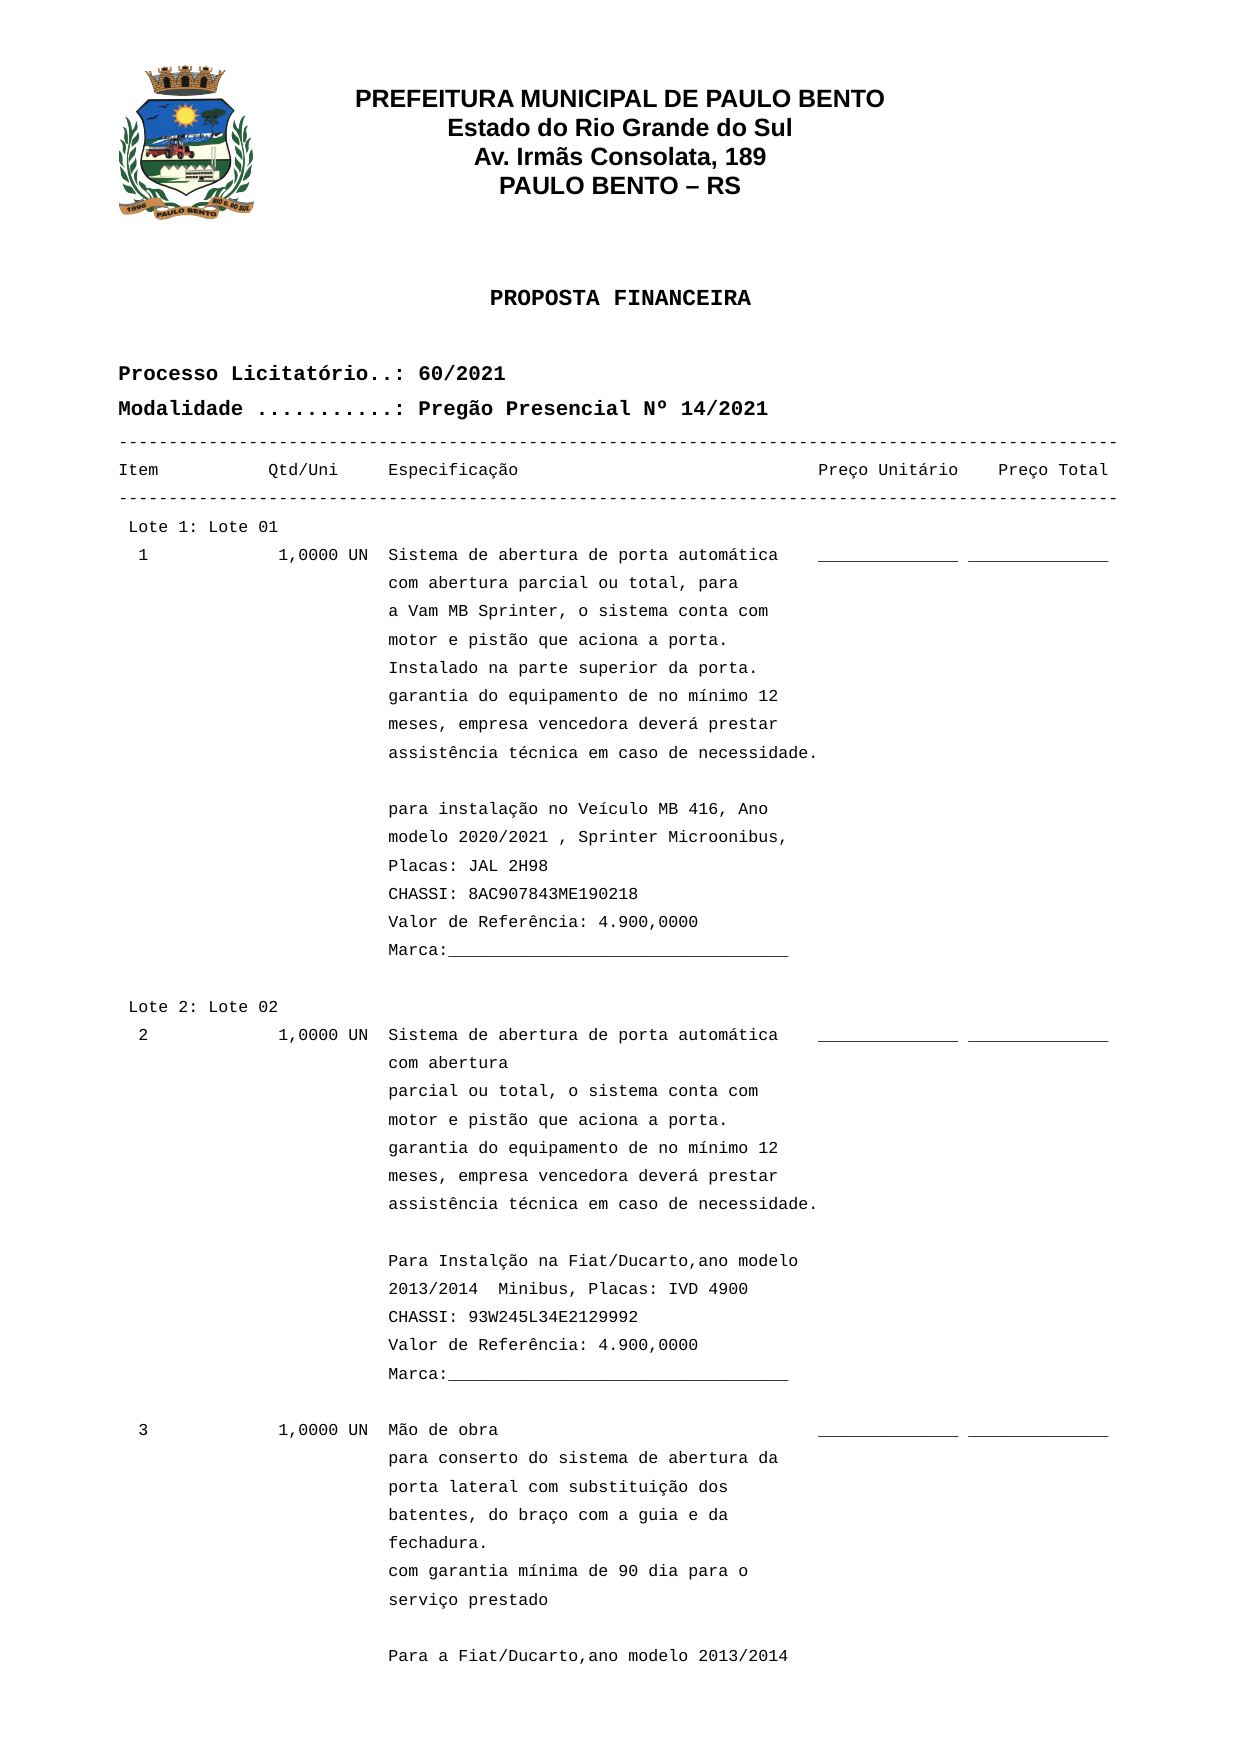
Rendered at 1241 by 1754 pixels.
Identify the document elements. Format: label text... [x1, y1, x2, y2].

picture [118, 65, 254, 220]
text ---------------------------------------------------------------------------------------------------- Item Qtd/Uni Especificação Preço Unitário Preço Total ---------------------------------------------------------------------------------------------------- Lote 1: Lote 01 1 1,0000 UN Sistema de abertura de porta automática ______________ ______________ com abertura parcial ou total, para a Vam MB Sprinter, o sistema conta com motor e pistão que aciona a porta. Instalado na parte superior da porta. garantia do equipamento de no mínimo 12 meses, empresa vencedora deverá prestar assistência técnica em caso de necessidade. para instalação no Veículo MB 416, Ano modelo 2020/2021 , Sprinter Microonibus, Placas: JAL 2H98 CHASSI: 8AC907843ME190218 Valor de Referência: 4.900,0000 Marca:__________________________________ Lote 2: Lote 02 2 1,0000 UN Sistema de abertura de porta automática ______________ ______________ com abertura parcial ou total, o sistema conta com motor e pistão que aciona a porta. garantia do equipamento de no mínimo 12 meses, empresa vencedora deverá prestar assistência técnica em caso de necessidade. Para Instalção na Fiat/Ducarto,ano modelo 2013/2014 Minibus, Placas: IVD 4900 CHASSI: 93W245L34E2129992 Valor de Referência: 4.900,0000 Marca:__________________________________ 3 1,0000 UN Mão de obra ______________ ______________ para conserto do sistema de abertura da porta lateral com substituição dos batentes, do braço com a guia e da fechadura. com garantia mínima de 90 dia para o serviço prestado Para a Fiat/Ducarto,ano modelo 2013/2014 [118, 434, 1122, 1666]
text Processo Licitatório..: 60/2021 [118, 363, 1122, 386]
text PROPOSTA FINANCEIRA [118, 286, 1122, 312]
text Modalidade ...........: Pregão Presencial Nº 14/2021 [118, 398, 1122, 422]
